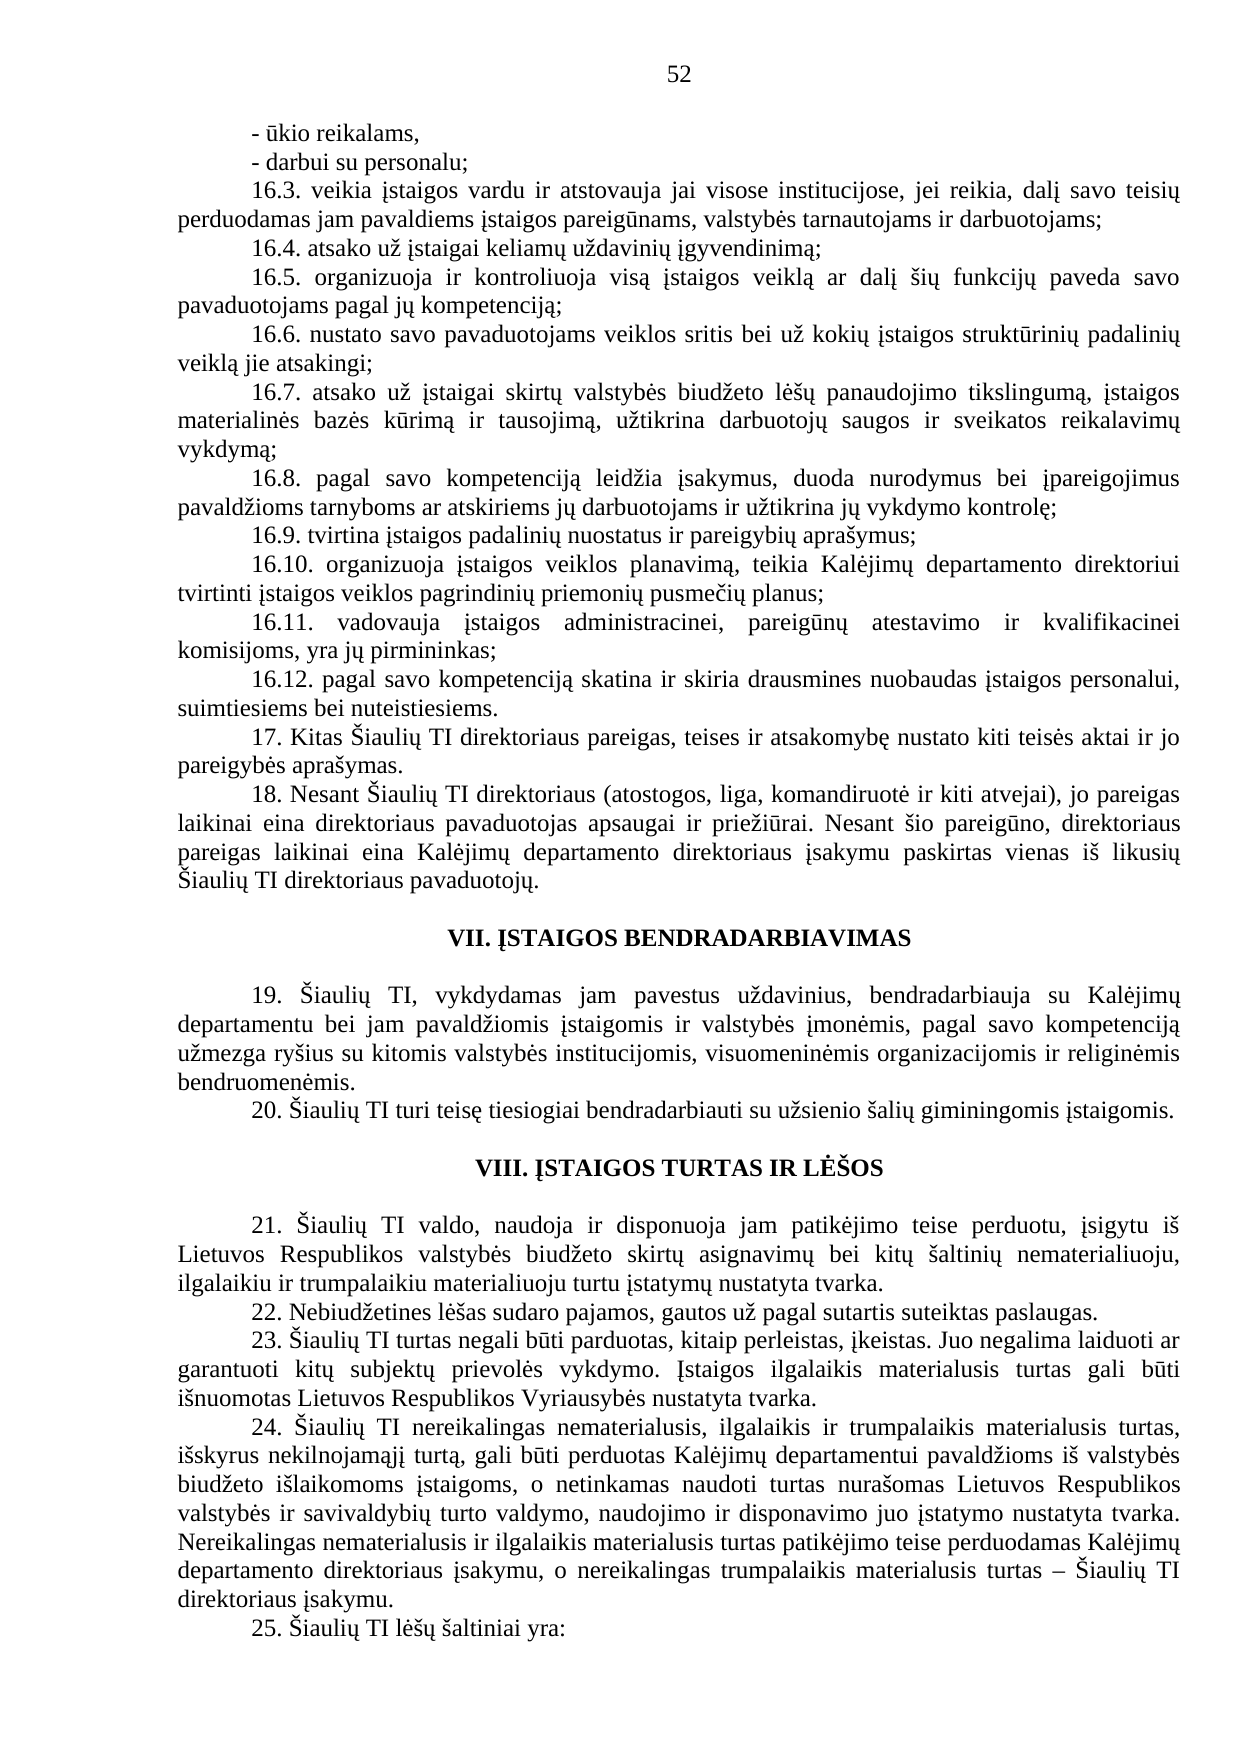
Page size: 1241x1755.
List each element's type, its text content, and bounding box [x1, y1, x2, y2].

text VII. ĮSTAIGOS BENDRADARBIAVIMAS [177, 923, 1181, 952]
text 16.7. atsako už įstaigai skirtų valstybės biudžeto lėšų panaudojimo tikslingumą, įstaigos materialinės bazės kūrimą ir tausojimą, užtikrina darbuotojų saugos ir sveikatos reikalavimų vykdymą; [177, 377, 1181, 463]
text 16.4. atsako už įstaigai keliamų uždavinių įgyvendinimą; [177, 233, 1181, 262]
text - ūkio reikalams, [177, 118, 1181, 147]
text 19. Šiaulių TI, vykdydamas jam pavestus uždavinius, bendradarbiauja su Kalėjimų departamentu bei jam pavaldžiomis įstaigomis ir valstybės įmonėmis, pagal savo kompetenciją užmezga ryšius su kitomis valstybės institucijomis, visuomeninėmis organizacijomis ir religinėmis bendruomenėmis. [177, 981, 1181, 1096]
text 16.3. veikia įstaigos vardu ir atstovauja jai visose institucijose, jei reikia, dalį savo teisių perduodamas jam pavaldiems įstaigos pareigūnams, valstybės tarnautojams ir darbuotojams; [177, 176, 1181, 233]
text 23. Šiaulių TI turtas negali būti parduotas, kitaip perleistas, įkeistas. Juo negalima laiduoti ar garantuoti kitų subjektų prievolės vykdymo. Įstaigos ilgalaikis materialusis turtas gali būti išnuomotas Lietuvos Respublikos Vyriausybės nustatyta tvarka. [177, 1326, 1181, 1412]
text 25. Šiaulių TI lėšų šaltiniai yra: [177, 1613, 1181, 1642]
text 17. Kitas Šiaulių TI direktoriaus pareigas, teises ir atsakomybę nustato kiti teisės aktai ir jo pareigybės aprašymas. [177, 722, 1181, 779]
text 16.6. nustato savo pavaduotojams veiklos sritis bei už kokių įstaigos struktūrinių padalinių veiklą jie atsakingi; [177, 319, 1181, 377]
text 20. Šiaulių TI turi teisę tiesiogiai bendradarbiauti su užsienio šalių giminingomis įstaigomis. [177, 1096, 1181, 1124]
text 22. Nebiudžetines lėšas sudaro pajamos, gautos už pagal sutartis suteiktas paslaugas. [177, 1297, 1181, 1326]
text 16.11. vadovauja įstaigos administracinei, pareigūnų atestavimo ir kvalifikacinei komisijoms, yra jų pirmininkas; [177, 607, 1181, 664]
text VIII. ĮSTAIGOS TURTAS IR LĖŠOS [177, 1153, 1181, 1182]
text 16.10. organizuoja įstaigos veiklos planavimą, teikia Kalėjimų departamento direktoriui tvirtinti įstaigos veiklos pagrindinių priemonių pusmečių planus; [177, 549, 1181, 607]
text 16.8. pagal savo kompetenciją leidžia įsakymus, duoda nurodymus bei įpareigojimus pavaldžioms tarnyboms ar atskiriems jų darbuotojams ir užtikrina jų vykdymo kontrolę; [177, 463, 1181, 521]
text 21. Šiaulių TI valdo, naudoja ir disponuoja jam patikėjimo teise perduotu, įsigytu iš Lietuvos Respublikos valstybės biudžeto skirtų asignavimų bei kitų šaltinių nematerialiuoju, ilgalaikiu ir trumpalaikiu materialiuoju turtu įstatymų nustatyta tvarka. [177, 1211, 1181, 1297]
text 24. Šiaulių TI nereikalingas nematerialusis, ilgalaikis ir trumpalaikis materialusis turtas, išskyrus nekilnojamąjį turtą, gali būti perduotas Kalėjimų departamentui pavaldžioms iš valstybės biudžeto išlaikomoms įstaigoms, o netinkamas naudoti turtas nurašomas Lietuvos Respublikos valstybės ir savivaldybių turto valdymo, naudojimo ir disponavimo juo įstatymo nustatyta tvarka. Nereikalingas nematerialusis ir ilgalaikis materialusis turtas patikėjimo teise perduodamas Kalėjimų departamento direktoriaus įsakymu, o nereikalingas trumpalaikis materialusis turtas – Šiaulių TI direktoriaus įsakymu. [177, 1412, 1181, 1613]
text 16.9. tvirtina įstaigos padalinių nuostatus ir pareigybių aprašymus; [177, 521, 1181, 549]
text - darbui su personalu; [177, 147, 1181, 176]
text 16.12. pagal savo kompetenciją skatina ir skiria drausmines nuobaudas įstaigos personalui, suimtiesiems bei nuteistiesiems. [177, 664, 1181, 722]
text 16.5. organizuoja ir kontroliuoja visą įstaigos veiklą ar dalį šių funkcijų paveda savo pavaduotojams pagal jų kompetenciją; [177, 262, 1181, 319]
text 18. Nesant Šiaulių TI direktoriaus (atostogos, liga, komandiruotė ir kiti atvejai), jo pareigas laikinai eina direktoriaus pavaduotojas apsaugai ir priežiūrai. Nesant šio pareigūno, direktoriaus pareigas laikinai eina Kalėjimų departamento direktoriaus įsakymu paskirtas vienas iš likusių Šiaulių TI direktoriaus pavaduotojų. [177, 779, 1181, 894]
